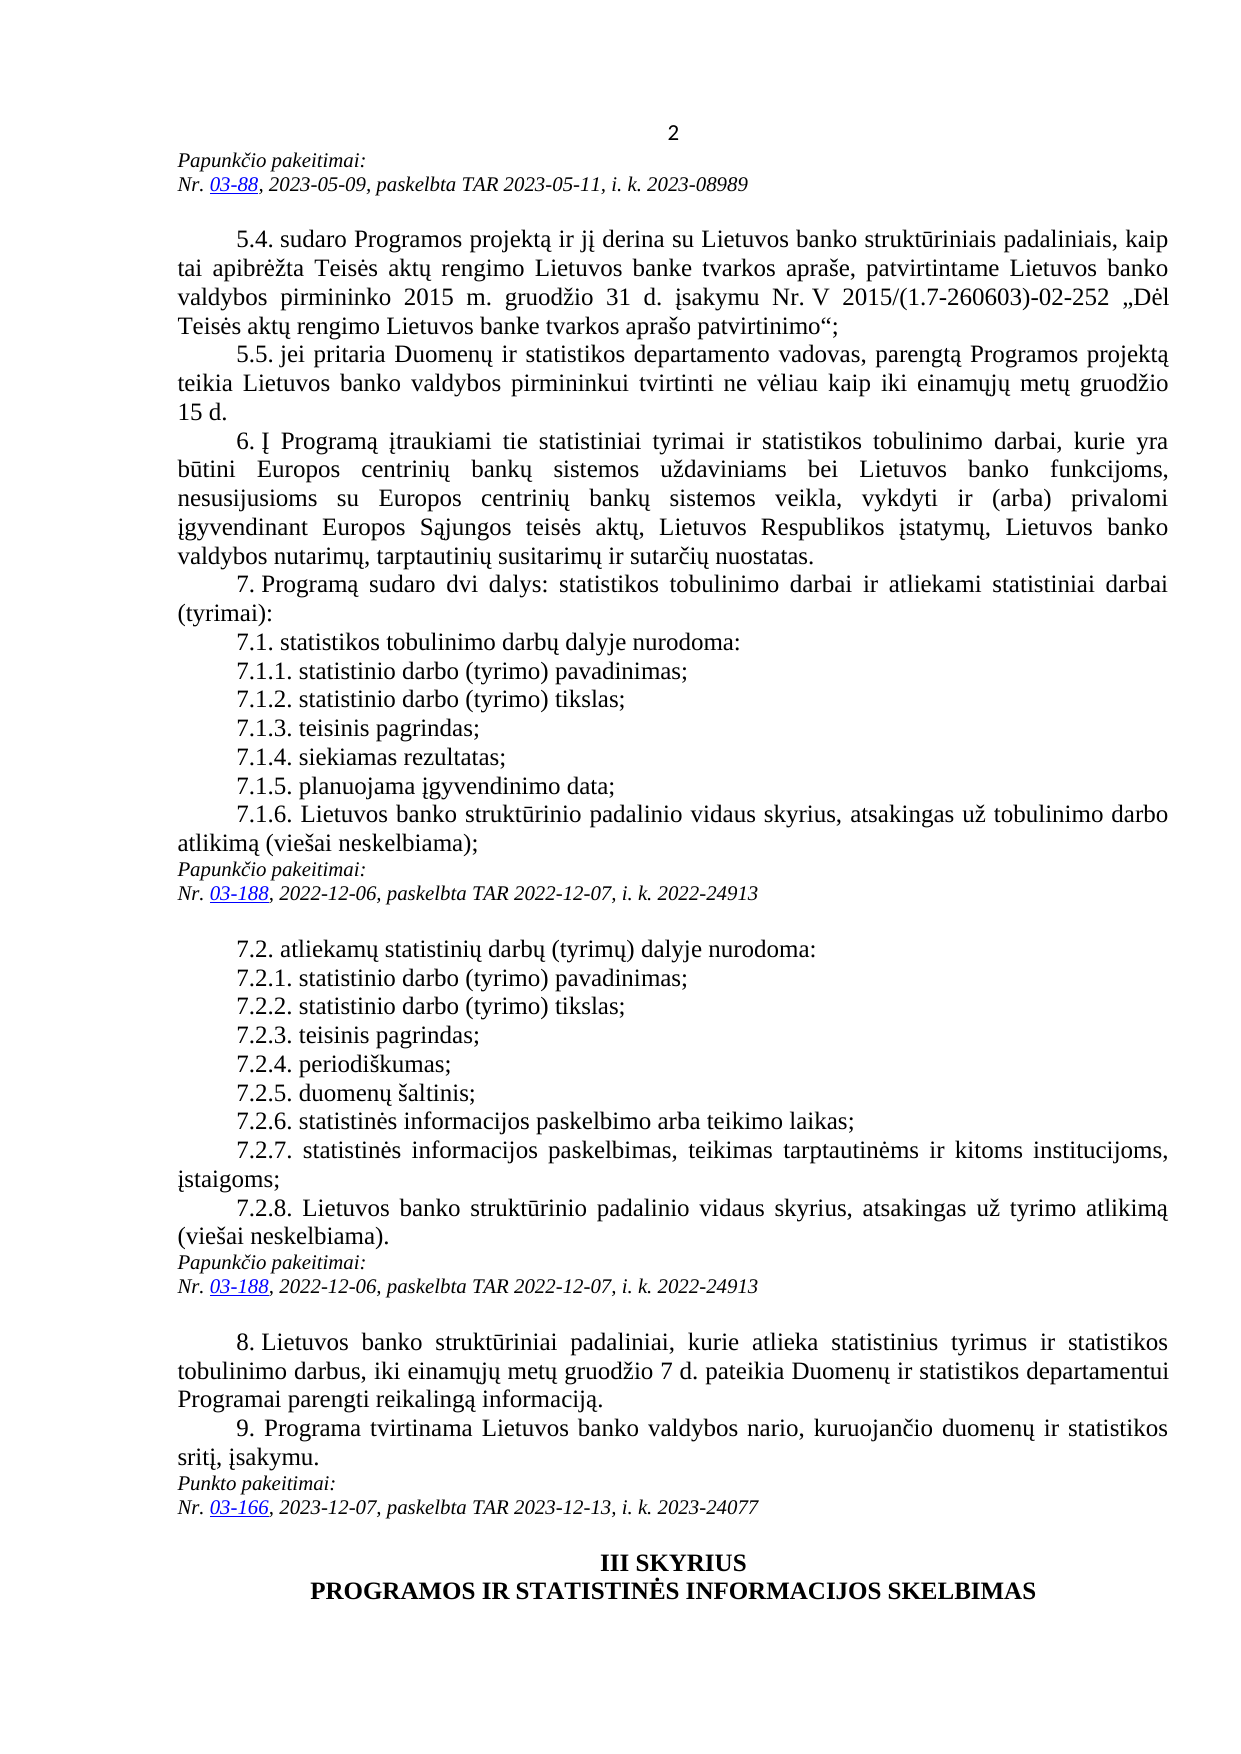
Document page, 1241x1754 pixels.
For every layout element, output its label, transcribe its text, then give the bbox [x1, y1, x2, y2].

text 7.1.6. Lietuvos banko struktūrinio padalinio vidaus skyrius, atsakingas už tobulinimo darbo atlikimą (viešai neskelbiama); [177, 799, 1169, 857]
text Papunkčio pakeitimai: [177, 1250, 1169, 1274]
text Nr. 03-188, 2022-12-06, paskelbta TAR 2022-12-07, i. k. 2022-24913 [177, 881, 1169, 905]
text 7.2.1. statistinio darbo (tyrimo) pavadinimas; [177, 963, 1169, 991]
text Nr. 03-166, 2023-12-07, paskelbta TAR 2023-12-13, i. k. 2023-24077 [177, 1495, 1169, 1519]
text Papunkčio pakeitimai: [177, 857, 1169, 881]
text Nr. 03-188, 2022-12-06, paskelbta TAR 2022-12-07, i. k. 2022-24913 [177, 1274, 1169, 1298]
text 7.1. statistikos tobulinimo darbų dalyje nurodoma: [177, 627, 1169, 656]
text Nr. 03-88, 2023-05-09, paskelbta TAR 2023-05-11, i. k. 2023-08989 [177, 172, 1169, 196]
text 7.2.4. periodiškumas; [177, 1049, 1169, 1078]
text 7.2.3. teisinis pagrindas; [177, 1020, 1169, 1049]
text 5.4. sudaro Programos projektą ir jį derina su Lietuvos banko struktūriniais padaliniais, kaip tai apibrėžta Teisės aktų rengimo Lietuvos banke tvarkos apraše, patvirtintame Lietuvos banko valdybos pirmininko 2015 m. gruodžio 31 d. įsakymu Nr. V 2015/(1.7-260603)-02-252 „Dėl Teisės aktų rengimo Lietuvos banke tvarkos aprašo patvirtinimo“; [177, 224, 1169, 339]
text Punkto pakeitimai: [177, 1471, 1169, 1495]
text 7.2.5. duomenų šaltinis; [177, 1078, 1169, 1106]
text 7.1.4. siekiamas rezultatas; [177, 742, 1169, 771]
text 7.1.1. statistinio darbo (tyrimo) pavadinimas; [177, 656, 1169, 684]
text 8. Lietuvos banko struktūriniai padaliniai, kurie atlieka statistinius tyrimus ir statistikos tobulinimo darbus, iki einamųjų metų gruodžio 7 d. pateikia Duomenų ir statistikos departamentui Programai parengti reikalingą informaciją. [177, 1327, 1169, 1413]
text Papunkčio pakeitimai: [177, 148, 1169, 172]
text PROGRAMOS IR STATISTINĖS INFORMACIJOS SKELBIMAS [177, 1576, 1169, 1605]
text 7.2.2. statistinio darbo (tyrimo) tikslas; [177, 991, 1169, 1020]
text 6. Į Programą įtraukiami tie statistiniai tyrimai ir statistikos tobulinimo darbai, kurie yra būtini Europos centrinių bankų sistemos uždaviniams bei Lietuvos banko funkcijoms, nesusijusioms su Europos centrinių bankų sistemos veikla, vykdyti ir (arba) privalomi įgyvendinant Europos Sąjungos teisės aktų, Lietuvos Respublikos įstatymų, Lietuvos banko valdybos nutarimų, tarptautinių susitarimų ir sutarčių nuostatas. [177, 426, 1169, 569]
text 7.2.8. Lietuvos banko struktūrinio padalinio vidaus skyrius, atsakingas už tyrimo atlikimą (viešai neskelbiama). [177, 1193, 1169, 1250]
text III SKYRIUS [177, 1548, 1169, 1576]
text 7.2. atliekamų statistinių darbų (tyrimų) dalyje nurodoma: [177, 934, 1169, 963]
text 7.2.7. statistinės informacijos paskelbimas, teikimas tarptautinėms ir kitoms institucijoms, įstaigoms; [177, 1135, 1169, 1193]
text 7.2.6. statistinės informacijos paskelbimo arba teikimo laikas; [177, 1106, 1169, 1135]
text 7.1.5. planuojama įgyvendinimo data; [177, 771, 1169, 799]
text 7. Programą sudaro dvi dalys: statistikos tobulinimo darbai ir atliekami statistiniai darbai (tyrimai): [177, 569, 1169, 627]
text 7.1.3. teisinis pagrindas; [177, 713, 1169, 742]
text 5.5. jei pritaria Duomenų ir statistikos departamento vadovas, parengtą Programos projektą teikia Lietuvos banko valdybos pirmininkui tvirtinti ne vėliau kaip iki einamųjų metų gruodžio 15 d. [177, 339, 1169, 426]
text 7.1.2. statistinio darbo (tyrimo) tikslas; [177, 684, 1169, 713]
text 9. Programa tvirtinama Lietuvos banko valdybos nario, kuruojančio duomenų ir statistikos sritį, įsakymu. [177, 1413, 1169, 1471]
